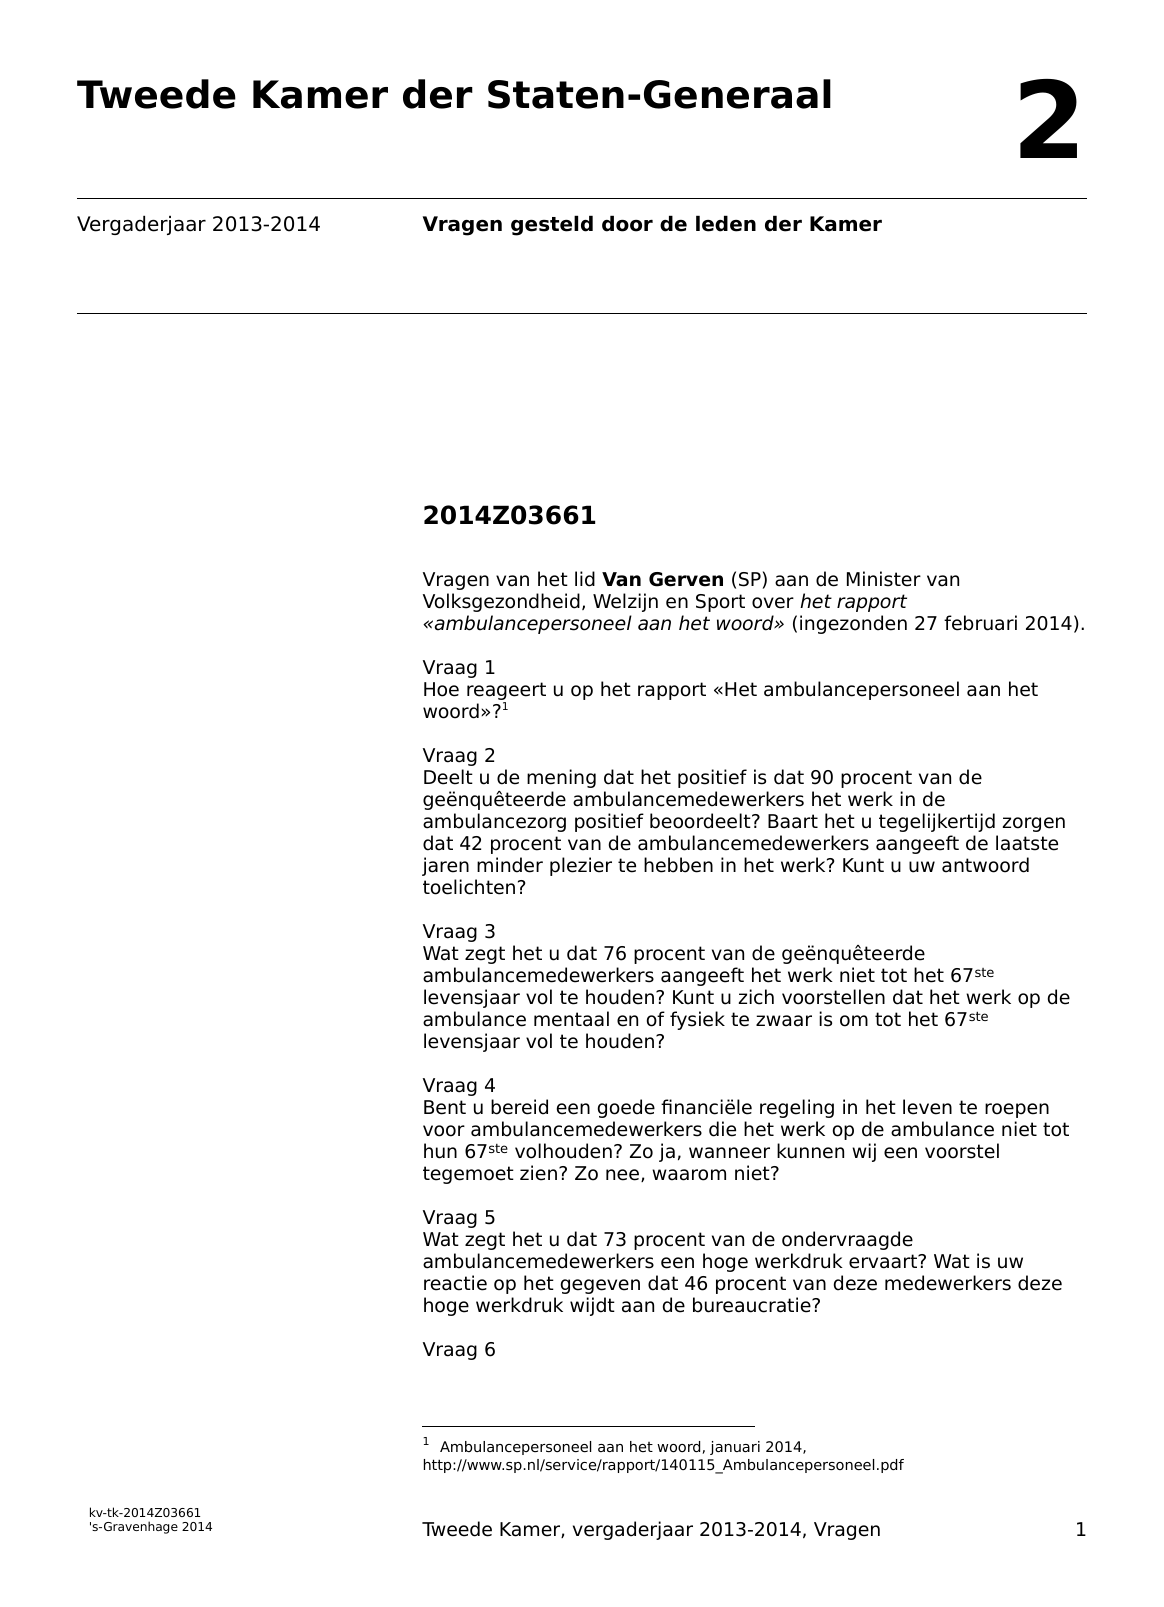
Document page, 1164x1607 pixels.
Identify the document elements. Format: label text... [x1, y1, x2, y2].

text Ambulancepersoneel aan het woord, januari 2014, [422, 1435, 1087, 1457]
text Vraag 1 [422, 657, 1087, 679]
text 's-Gravenhage 2014 [88, 1520, 323, 1534]
table_header Tweede Kamer der Staten-Generaal [77, 59, 886, 198]
text Wat zegt het u dat 76 procent van de geënquêteerde ambulancemedewerkers aangeeft het werk niet tot het 67ste levensjaar vol te houden? Kunt u zich voorstellen dat het werk op de ambulance mentaal en of fysiek te zwaar is om tot het 67ste levensjaar vol te houden? [422, 943, 1087, 1053]
text Vraag 5 [422, 1207, 1087, 1229]
table_cell Vragen gesteld door de leden der Kamer [422, 199, 1087, 313]
text Vraag 4 [422, 1075, 1087, 1097]
text kv-tk-2014Z03661 [88, 1506, 323, 1520]
text 2014Z03661 [422, 501, 1087, 531]
text Deelt u de mening dat het positief is dat 90 procent van de geënquêteerde ambulancemedewerkers het werk in de ambulancezorg positief beoordeelt? Baart het u tegelijkertijd zorgen dat 42 procent van de ambulancemedewerkers aangeeft de laatste jaren minder plezier te hebben in het werk? Kunt u uw antwoord toelichten? [422, 767, 1087, 899]
text Vraag 6 [422, 1339, 1087, 1361]
text Bent u bereid een goede financiële regeling in het leven te roepen voor ambulancemedewerkers die het werk op de ambulance niet tot hun 67ste volhouden? Zo ja, wanneer kunnen wij een voorstel tegemoet zien? Zo nee, waarom niet? [422, 1097, 1087, 1185]
table_header 2 [886, 59, 1087, 198]
table_cell Vergaderjaar 2013-2014 [77, 199, 422, 313]
text http://www.sp.nl/service/rapport/140115_Ambulancepersoneel.pdf [422, 1457, 1087, 1474]
text Hoe reageert u op het rapport «Het ambulancepersoneel aan het woord»? [422, 679, 1087, 723]
text Vragen van het lid Van Gerven (SP) aan de Minister van Volksgezondheid, Welzijn en Sport over het rapport «ambulancepersoneel aan het woord» (ingezonden 27 februari 2014). [422, 569, 1087, 635]
text Wat zegt het u dat 73 procent van de ondervraagde ambulancemedewerkers een hoge werkdruk ervaart? Wat is uw reactie op het gegeven dat 46 procent van deze medewerkers deze hoge werkdruk wijdt aan de bureaucratie? [422, 1229, 1087, 1317]
text Vraag 2 [422, 745, 1087, 767]
text Vraag 3 [422, 921, 1087, 943]
